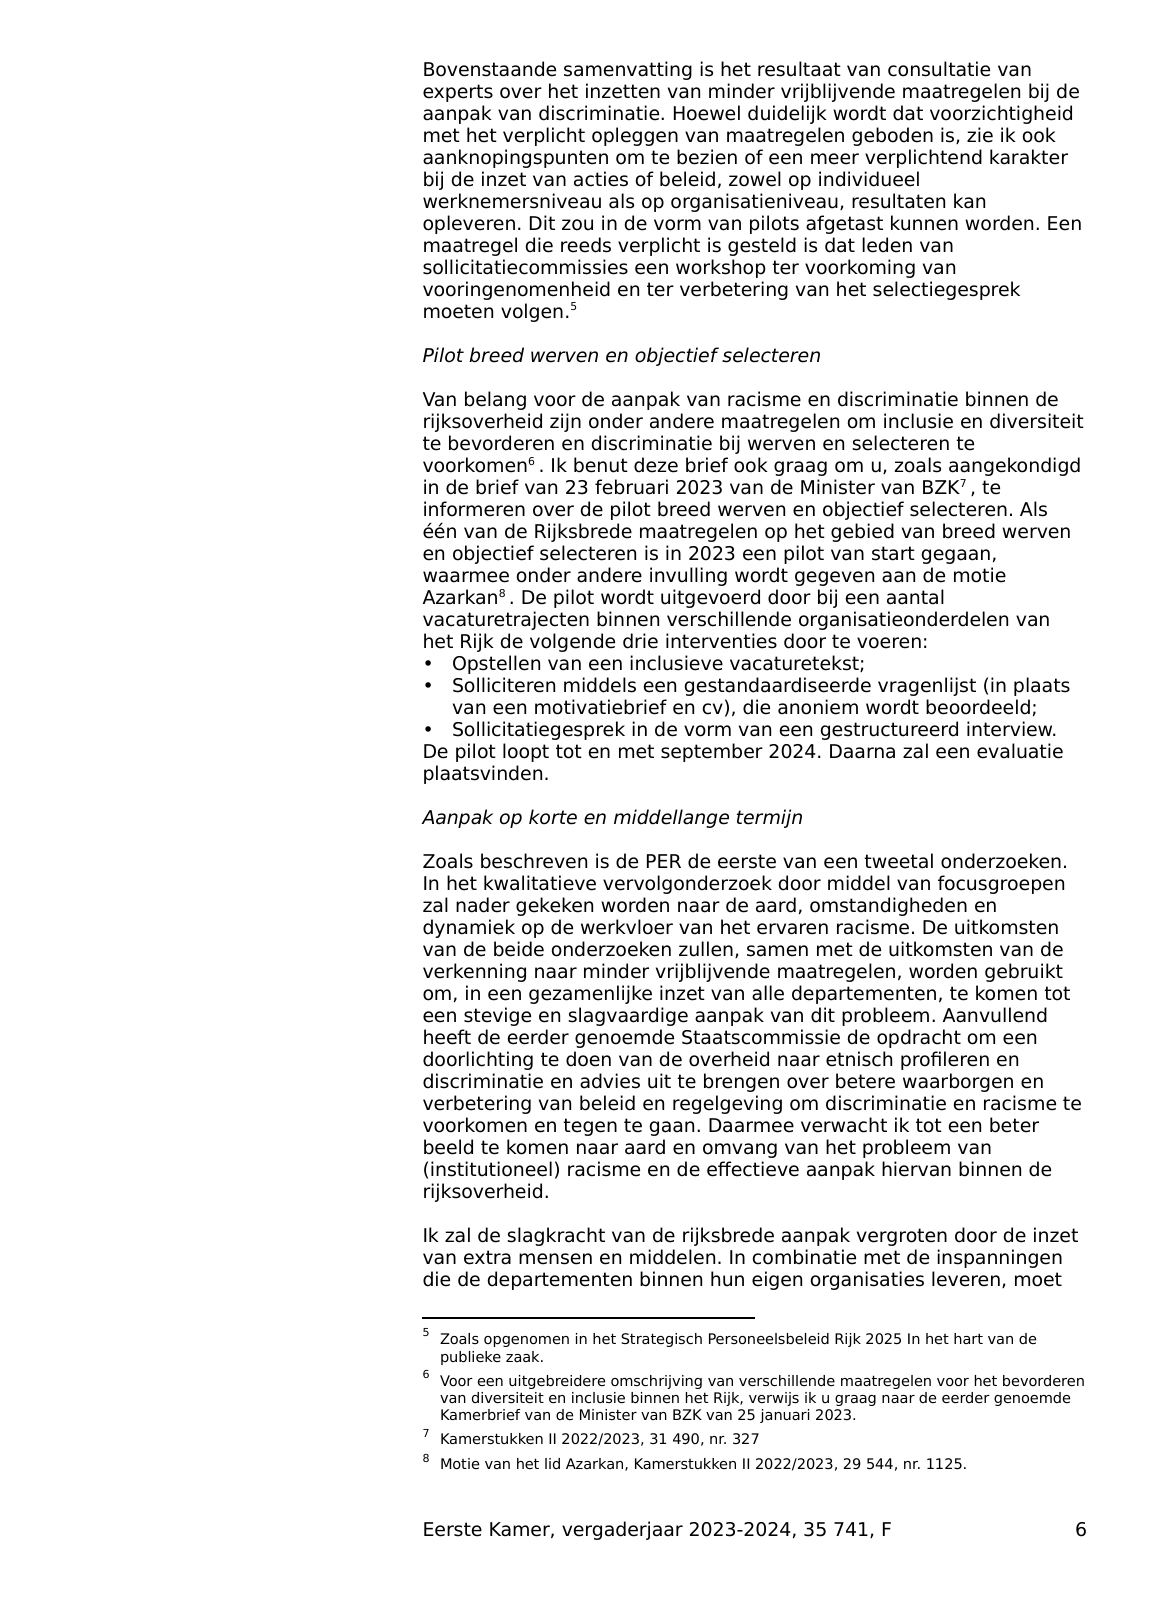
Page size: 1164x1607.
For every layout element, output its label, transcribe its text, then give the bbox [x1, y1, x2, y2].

text Zoals opgenomen in het Strategisch Personeelsbeleid Rijk 2025 In het hart van de publieke zaak. [422, 1327, 1087, 1366]
text Bovenstaande samenvatting is het resultaat van consultatie van experts over het inzetten van minder vrijblijvende maatregelen bij de aanpak van discriminatie. Hoewel duidelijk wordt dat voorzichtigheid met het verplicht opleggen van maatregelen geboden is, zie ik ook aanknopingspunten om te bezien of een meer verplichtend karakter bij de inzet van acties of beleid, zowel op individueel werknemersniveau als op organisatieniveau, resultaten kan opleveren. Dit zou in de vorm van pilots afgetast kunnen worden. Een maatregel die reeds verplicht is gesteld is dat leden van sollicitatiecommissies een workshop ter voorkoming van vooringenomenheid en ter verbetering van het selectiegesprek moeten volgen. [422, 59, 1087, 323]
text • Sollicitatiegesprek in de vorm van een gestructureerd interview. [422, 719, 1087, 741]
text Zoals beschreven is de PER de eerste van een tweetal onderzoeken. In het kwalitatieve vervolgonderzoek door middel van focusgroepen zal nader gekeken worden naar de aard, omstandigheden en dynamiek op de werkvloer van het ervaren racisme. De uitkomsten van de beide onderzoeken zullen, samen met de uitkomsten van de verkenning naar minder vrijblijvende maatregelen, worden gebruikt om, in een gezamenlijke inzet van alle departementen, te komen tot een stevige en slagvaardige aanpak van dit probleem. Aanvullend heeft de eerder genoemde Staatscommissie de opdracht om een doorlichting te doen van de overheid naar etnisch profileren en discriminatie en advies uit te brengen over betere waarborgen en verbetering van beleid en regelgeving om discriminatie en racisme te voorkomen en tegen te gaan. Daarmee verwacht ik tot een beter beeld te komen naar aard en omvang van het probleem van (institutioneel) racisme en de effectieve aanpak hiervan binnen de rijksoverheid. [422, 851, 1087, 1203]
text Motie van het lid Azarkan, Kamerstukken II 2022/2023, 29 544, nr. 1125. [422, 1452, 1087, 1474]
text • Solliciteren middels een gestandaardiseerde vragenlijst (in plaats van een motivatiebrief en cv), die anoniem wordt beoordeeld; [422, 675, 1087, 719]
text • Opstellen van een inclusieve vacaturetekst; [422, 653, 1087, 675]
text De pilot loopt tot en met september 2024. Daarna zal een evaluatie plaatsvinden. [422, 741, 1087, 785]
text Voor een uitgebreidere omschrijving van verschillende maatregelen voor het bevorderen van diversiteit en inclusie binnen het Rijk, verwijs ik u graag naar de eerder genoemde Kamerbrief van de Minister van BZK van 25 januari 2023. [422, 1368, 1087, 1424]
subtitle Aanpak op korte en middellange termijn [422, 807, 1087, 829]
subtitle Pilot breed werven en objectief selecteren [422, 345, 1087, 367]
text Ik zal de slagkracht van de rijksbrede aanpak vergroten door de inzet van extra mensen en middelen. In combinatie met de inspanningen die de departementen binnen hun eigen organisaties leveren, moet [422, 1225, 1087, 1291]
text Kamerstukken II 2022/2023, 31 490, nr. 327 [422, 1427, 1087, 1449]
text Van belang voor de aanpak van racisme en discriminatie binnen de rijksoverheid zijn onder andere maatregelen om inclusie en diversiteit te bevorderen en discriminatie bij werven en selecteren te voorkomen. Ik benut deze brief ook graag om u, zoals aangekondigd in de brief van 23 februari 2023 van de Minister van BZK, te informeren over de pilot breed werven en objectief selecteren. Als één van de Rijksbrede maatregelen op het gebied van breed werven en objectief selecteren is in 2023 een pilot van start gegaan, waarmee onder andere invulling wordt gegeven aan de motie Azarkan. De pilot wordt uitgevoerd door bij een aantal vacaturetrajecten binnen verschillende organisatieonderdelen van het Rijk de volgende drie interventies door te voeren: [422, 389, 1087, 653]
